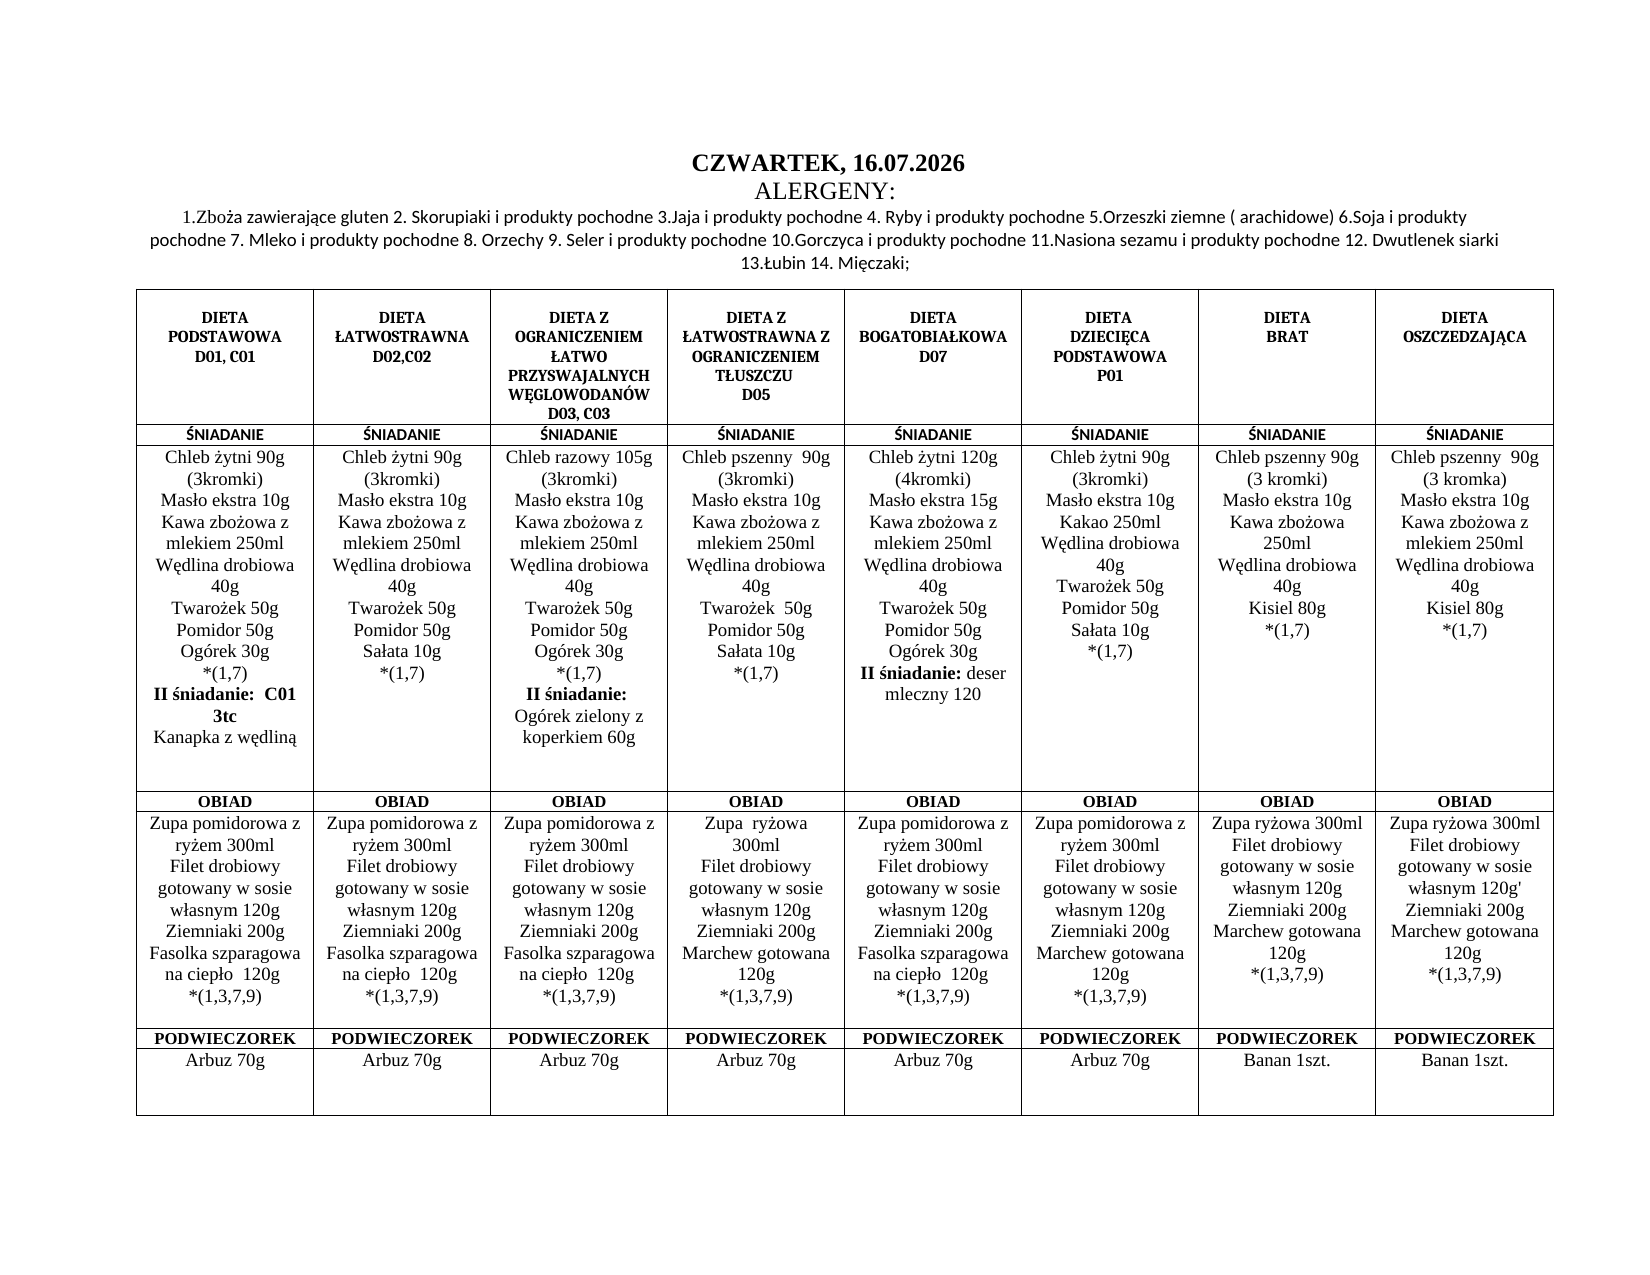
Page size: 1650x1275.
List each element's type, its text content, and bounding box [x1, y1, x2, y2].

table_cell Zupa ryżowa 300ml Filet drobiowy gotowany w sosie własnym 120g' Ziemniaki 200g Marchew gotowana 120g *(1,3,7,9) [1376, 812, 1553, 1028]
table_header DIETA OSZCZEDZAJĄCA [1376, 290, 1553, 424]
table_cell Chleb żytni 120g (4kromki) Masło ekstra 15g Kawa zbożowa z mlekiem 250ml Wędlina drobiowa 40g Twarożek 50g Pomidor 50g Ogórek 30g II śniadanie: deser mleczny 120 [845, 446, 1021, 791]
text 1.Zboża zawierające gluten 2. Skorupiaki i produkty pochodne 3.Jaja i produkty pochodne 4. Ryby i produkty pochodne 5.Orzeszki ziemne ( arachidowe) 6.Soja i produkty pochodne 7. Mleko i produkty pochodne 8. Orzechy 9. Seler i produkty pochodne 10.Gorczyca i produkty pochodne 11.Nasiona sezamu i produkty pochodne 12. Dwutlenek siarki 13.Łubin 14. Mięczaki; [148, 205, 1502, 274]
table_header DIETA Z ŁATWOSTRAWNA Z OGRANICZENIEM TŁUSZCZU D05 [833, 290, 844, 424]
table_cell OBIAD [314, 792, 325, 811]
table_cell Zupa ryżowa 300ml Filet drobiowy gotowany w sosie własnym 120g Ziemniaki 200g Marchew gotowana 120g *(1,3,7,9) [668, 812, 844, 1028]
table_cell OBIAD [479, 792, 490, 811]
table_cell Chleb żytni 90g (3kromki) Masło ekstra 10g Kawa zbożowa z mlekiem 250ml Wędlina drobiowa 40g Twarożek 50g Pomidor 50g Ogórek 30g *(1,7) II śniadanie: C01 3tc Kanapka z wędliną [302, 446, 313, 791]
table_header DIETA DZIECIĘCA PODSTAWOWA P01 [1022, 290, 1198, 424]
table_cell ŚNIADANIE [302, 425, 313, 445]
table_cell ŚNIADANIE [656, 425, 667, 445]
table_header DIETA Z OGRANICZENIEM ŁATWO PRZYSWAJALNYCH WĘGLOWODANÓW D03, C03 [656, 290, 667, 424]
table_cell Arbuz 70g [302, 1049, 313, 1115]
table_cell ŚNIADANIE [491, 425, 502, 445]
table_cell ŚNIADANIE [137, 425, 148, 445]
table_cell OBIAD [1376, 792, 1387, 811]
table_cell Chleb żytni 90g (3kromki) Masło ekstra 10g Kawa zbożowa z mlekiem 250ml Wędlina drobiowa 40g Twarożek 50g Pomidor 50g Sałata 10g *(1,7) [314, 446, 490, 791]
table_cell OBIAD [302, 792, 313, 811]
table_cell OBIAD [1543, 792, 1553, 811]
table_cell ŚNIADANIE [1199, 425, 1210, 445]
table_cell OBIAD [833, 792, 844, 811]
table_cell ŚNIADANIE [833, 425, 844, 445]
table_cell Zupa pomidorowa z ryżem 300ml Filet drobiowy gotowany w sosie własnym 120g Ziemniaki 200g Fasolka szparagowa na ciepło 120g *(1,3,7,9) [491, 812, 667, 1028]
table_cell Chleb razowy 105g (3kromki) Masło ekstra 10g Kawa zbożowa z mlekiem 250ml Wędlina drobiowa 40g Twarożek 50g Pomidor 50g Ogórek 30g *(1,7) II śniadanie: Ogórek zielony z koperkiem 60g [656, 446, 667, 791]
table_cell ŚNIADANIE [845, 425, 856, 445]
table_cell Arbuz 70g [1022, 1049, 1198, 1115]
table_cell OBIAD [668, 792, 679, 811]
table_cell Banan 1szt. [1199, 1049, 1375, 1115]
table_cell OBIAD [1022, 792, 1033, 811]
table_cell Zupa ryżowa 300ml Filet drobiowy gotowany w sosie własnym 120g Ziemniaki 200g Marchew gotowana 120g *(1,3,7,9) [1199, 812, 1375, 1028]
table_header DIETA ŁATWOSTRAWNA D02,C02 [314, 290, 490, 424]
table_cell Banan 1szt. [1376, 1049, 1553, 1115]
table_cell ŚNIADANIE [479, 425, 490, 445]
table_cell ŚNIADANIE [1010, 425, 1021, 445]
table_cell OBIAD [491, 792, 502, 811]
table_cell Zupa pomidorowa z ryżem 300ml Filet drobiowy gotowany w sosie własnym 120g Ziemniaki 200g Marchew gotowana 120g *(1,3,7,9) [1022, 812, 1198, 1028]
table_header DIETA Z ŁATWOSTRAWNA Z OGRANICZENIEM TŁUSZCZU D05 [668, 290, 679, 424]
table_cell Chleb żytni 90g (3kromki) Masło ekstra 10g Kakao 250ml Wędlina drobiowa 40g Twarożek 50g Pomidor 50g Sałata 10g *(1,7) [1022, 446, 1198, 791]
table_cell Chleb pszenny 90g (3 kromka) Masło ekstra 10g Kawa zbożowa z mlekiem 250ml Wędlina drobiowa 40g Kisiel 80g *(1,7) [1376, 446, 1553, 791]
table_cell Zupa pomidorowa z ryżem 300ml Filet drobiowy gotowany w sosie własnym 120g Ziemniaki 200g Fasolka szparagowa na ciepło 120g *(1,3,7,9) [845, 812, 1021, 1028]
table_cell Arbuz 70g [314, 1049, 490, 1115]
table_cell ŚNIADANIE [668, 425, 679, 445]
table_cell OBIAD [1010, 792, 1021, 811]
table_header DIETA BOGATOBIAŁKOWA D07 [845, 290, 1021, 424]
table_cell ŚNIADANIE [314, 425, 325, 445]
table_cell Arbuz 70g [137, 1049, 148, 1115]
table_cell ŚNIADANIE [1376, 425, 1387, 445]
table_cell Zupa pomidorowa z ryżem 300ml Filet drobiowy gotowany w sosie własnym 120g Ziemniaki 200g Fasolka szparagowa na ciepło 120g *(1,3,7,9) [314, 812, 490, 1028]
table_cell Chleb razowy 105g (3kromki) Masło ekstra 10g Kawa zbożowa z mlekiem 250ml Wędlina drobiowa 40g Twarożek 50g Pomidor 50g Ogórek 30g *(1,7) II śniadanie: Ogórek zielony z koperkiem 60g [491, 446, 502, 791]
text ALERGENY: [148, 176, 1502, 205]
table_cell OBIAD [1199, 792, 1210, 811]
table_cell OBIAD [845, 792, 856, 811]
table_cell OBIAD [1364, 792, 1375, 811]
table_cell Arbuz 70g [668, 1049, 844, 1115]
table_cell Chleb pszenny 90g (3kromki) Masło ekstra 10g Kawa zbożowa z mlekiem 250ml Wędlina drobiowa 40g Twarożek 50g Pomidor 50g Sałata 10g *(1,7) [668, 446, 844, 791]
table_header DIETA Z OGRANICZENIEM ŁATWO PRZYSWAJALNYCH WĘGLOWODANÓW D03, C03 [491, 290, 502, 424]
table_cell Chleb żytni 90g (3kromki) Masło ekstra 10g Kawa zbożowa z mlekiem 250ml Wędlina drobiowa 40g Twarożek 50g Pomidor 50g Ogórek 30g *(1,7) II śniadanie: C01 3tc Kanapka z wędliną [137, 446, 148, 791]
table_cell ŚNIADANIE [1187, 425, 1198, 445]
table_cell OBIAD [1187, 792, 1198, 811]
text CZWARTEK, 16.07.2026 [148, 148, 1502, 176]
table_cell Arbuz 70g [491, 1049, 667, 1115]
table_cell ŚNIADANIE [1543, 425, 1553, 445]
table_cell Arbuz 70g [845, 1049, 1021, 1115]
table_header DIETA PODSTAWOWA D01, C01 [137, 290, 313, 424]
table_cell ŚNIADANIE [1022, 425, 1033, 445]
table_cell OBIAD [137, 792, 148, 811]
table_cell ŚNIADANIE [1364, 425, 1375, 445]
table_cell Chleb pszenny 90g (3 kromki) Masło ekstra 10g Kawa zbożowa 250ml Wędlina drobiowa 40g Kisiel 80g *(1,7) [1199, 446, 1375, 791]
table_header DIETA BRAT [1199, 290, 1375, 424]
table_cell OBIAD [656, 792, 667, 811]
